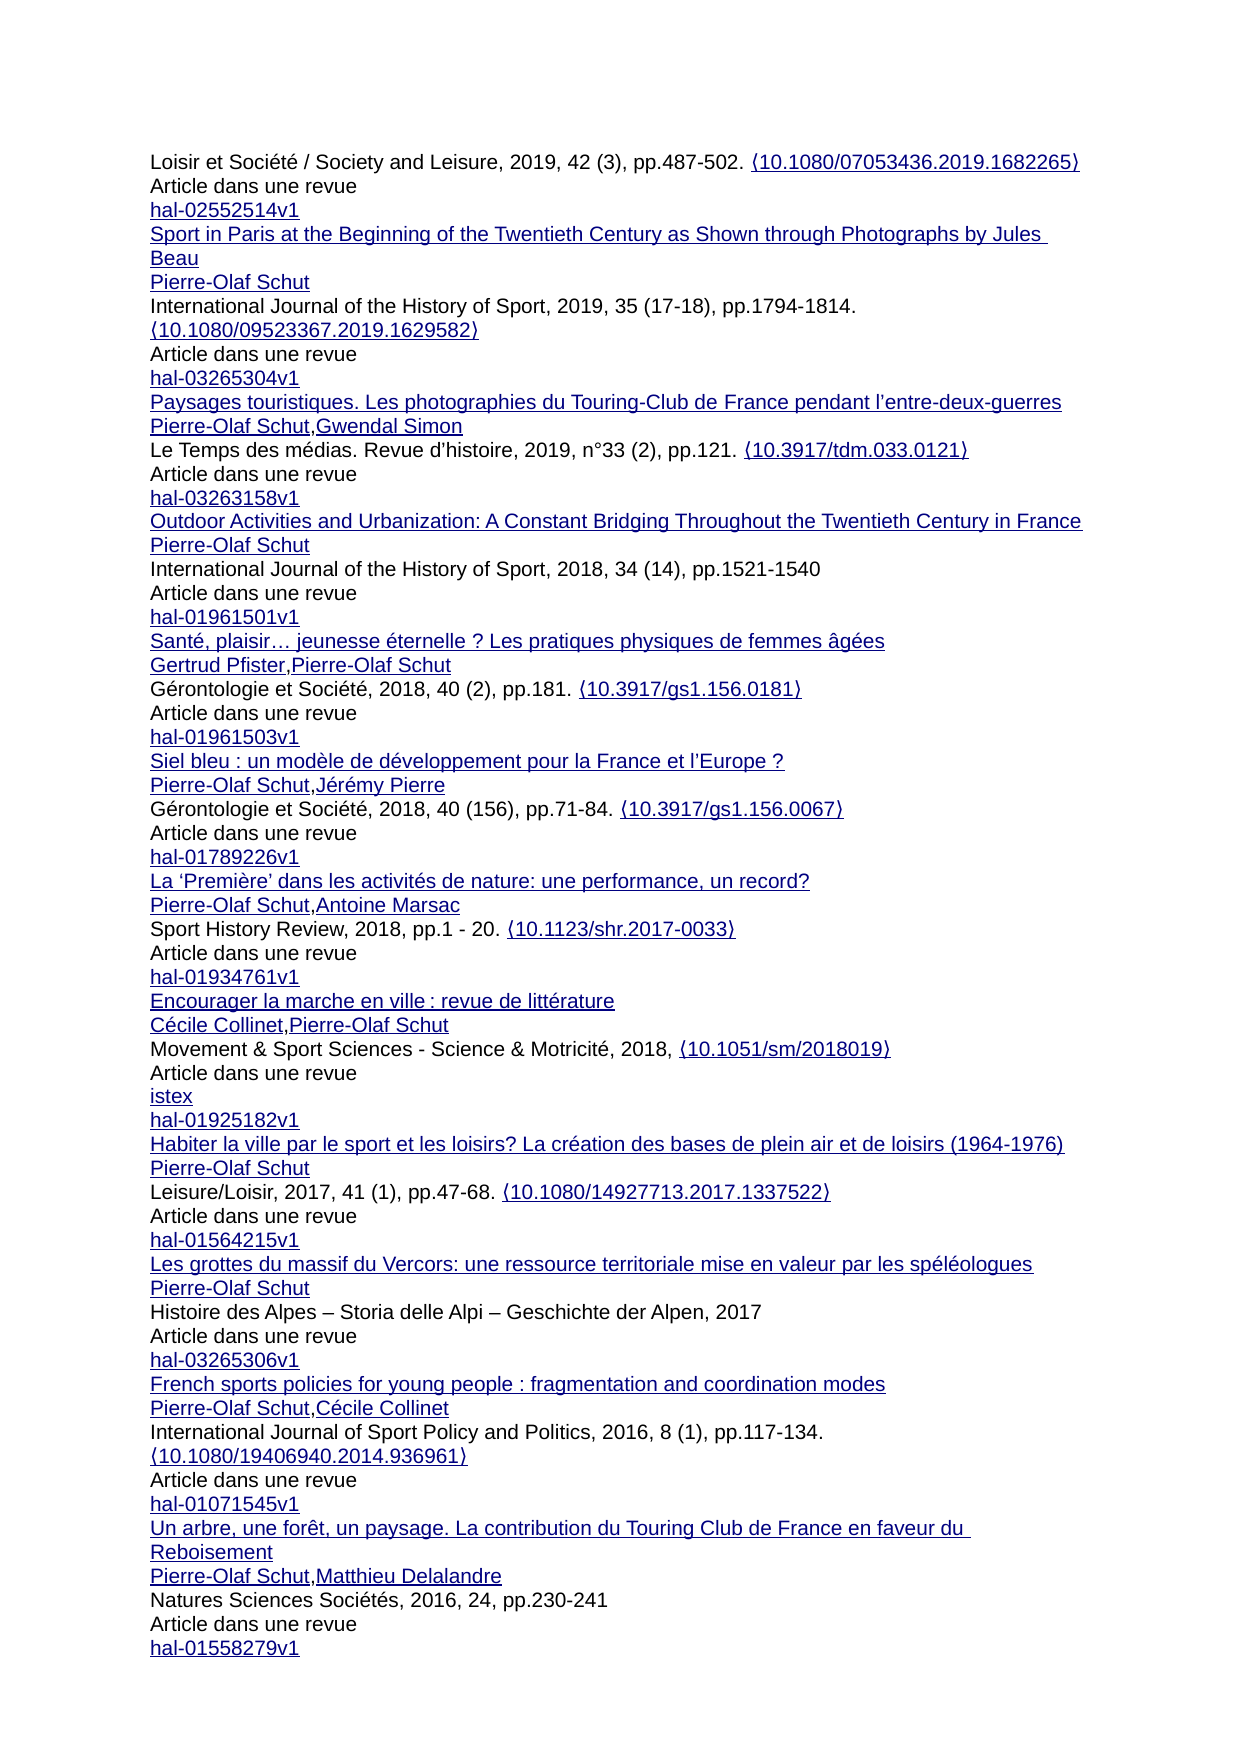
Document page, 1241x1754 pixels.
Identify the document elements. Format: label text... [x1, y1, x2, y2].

table_cell Encourager la marche en ville : revue de littérature Cécile Collinet,Pierre-Olaf Schut Movement & Sport Sciences - Science & Motricité, 2018, ⟨10.1051/sm/2018019⟩ Article dans une revue istex hal-01925182v1 [150, 989, 1090, 1132]
table_cell Un arbre, une forêt, un paysage. La contribution du Touring Club de France en faveur du Reboisement Pierre-Olaf Schut,Matthieu Delalandre Natures Sciences Sociétés, 2016, 24, pp.230-241 Article dans une revue hal-01558279v1 [150, 1516, 1090, 1659]
table_cell Paysages touristiques. Les photographies du Touring-Club de France pendant l’entre-deux-guerres Pierre-Olaf Schut,Gwendal Simon Le Temps des médias. Revue d’histoire, 2019, n°33 (2), pp.121. ⟨10.3917/tdm.033.0121⟩ Article dans une revue hal-03263158v1 [150, 390, 1090, 509]
table_cell Les grottes du massif du Vercors: une ressource territoriale mise en valeur par les spéléologues Pierre-Olaf Schut Histoire des Alpes – Storia delle Alpi – Geschichte der Alpen, 2017 Article dans une revue hal-03265306v1 [150, 1252, 1090, 1372]
table_cell La ‘Première’ dans les activités de nature: une performance, un record? Pierre-Olaf Schut,Antoine Marsac Sport History Review, 2018, pp.1 - 20. ⟨10.1123/shr.2017-0033⟩ Article dans une revue hal-01934761v1 [150, 869, 1090, 988]
table_cell Siel bleu : un modèle de développement pour la France et l’Europe ? Pierre-Olaf Schut,Jérémy Pierre Gérontologie et Société, 2018, 40 (156), pp.71-84. ⟨10.3917/gs1.156.0067⟩ Article dans une revue hal-01789226v1 [150, 749, 1090, 869]
table_cell Loisir et Société / Society and Leisure, 2019, 42 (3), pp.487-502. ⟨10.1080/07053436.2019.1682265⟩ Article dans une revue hal-02552514v1 [150, 150, 1090, 222]
table_cell Sport in Paris at the Beginning of the Twentieth Century as Shown through Photographs by Jules Beau Pierre-Olaf Schut International Journal of the History of Sport, 2019, 35 (17-18), pp.1794-1814. ⟨10.1080/09523367.2019.1629582⟩ Article dans une revue hal-03265304v1 [150, 222, 1090, 389]
table_cell Outdoor Activities and Urbanization: A Constant Bridging Throughout the Twentieth Century in France Pierre-Olaf Schut International Journal of the History of Sport, 2018, 34 (14), pp.1521-1540 Article dans une revue hal-01961501v1 [150, 509, 1090, 629]
table_cell Santé, plaisir… jeunesse éternelle ? Les pratiques physiques de femmes âgées Gertrud Pfister,Pierre-Olaf Schut Gérontologie et Société, 2018, 40 (2), pp.181. ⟨10.3917/gs1.156.0181⟩ Article dans une revue hal-01961503v1 [150, 629, 1090, 749]
table_cell Habiter la ville par le sport et les loisirs? La création des bases de plein air et de loisirs (1964-1976) Pierre-Olaf Schut Leisure/Loisir, 2017, 41 (1), pp.47-68. ⟨10.1080/14927713.2017.1337522⟩ Article dans une revue hal-01564215v1 [150, 1132, 1090, 1252]
table_cell French sports policies for young people : fragmentation and coordination modes Pierre-Olaf Schut,Cécile Collinet International Journal of Sport Policy and Politics, 2016, 8 (1), pp.117-134. ⟨10.1080/19406940.2014.936961⟩ Article dans une revue hal-01071545v1 [150, 1372, 1090, 1516]
